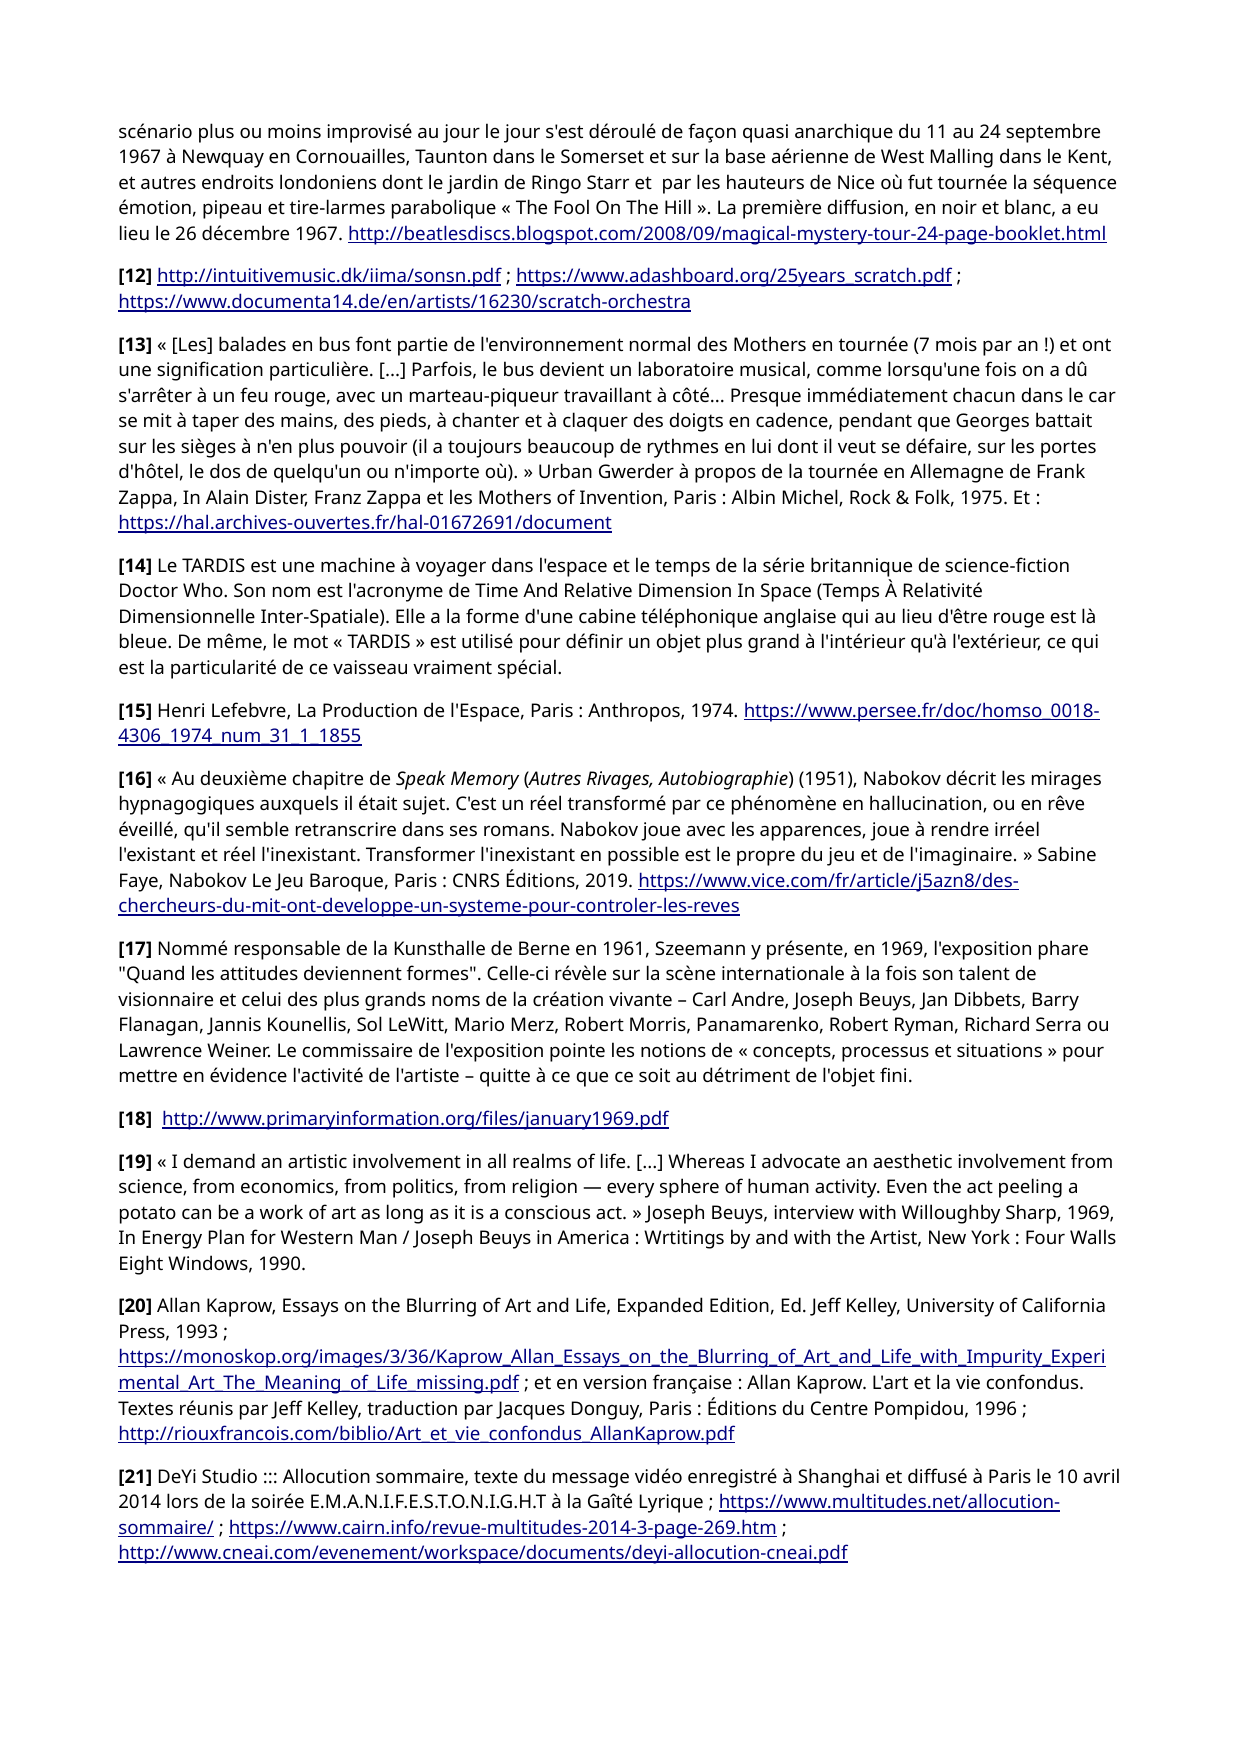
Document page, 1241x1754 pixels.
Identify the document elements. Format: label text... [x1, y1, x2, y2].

text [16] « Au deuxième chapitre de Speak Memory (Autres Rivages, Autobiographie) (1951), Nabokov décrit les mirages hypnagogiques auxquels il était sujet. C'est un réel transformé par ce phénomène en hallucination, ou en rêve éveillé, qu'il semble retranscrire dans ses romans. Nabokov joue avec les apparences, joue à rendre irréel l'existant et réel l'inexistant. Transformer l'inexistant en possible est le propre du jeu et de l'imaginaire. » Sabine Faye, Nabokov Le Jeu Baroque, Paris : CNRS Éditions, 2019. https://www.vice.com/fr/article/j5azn8/des-chercheurs-du-mit-ont-developpe-un-systeme-pour-controler-les-reves [118, 765, 1122, 918]
text [20] Allan Kaprow, Essays on the Blurring of Art and Life, Expanded Edition, Ed. Jeff Kelley, University of California Press, 1993 ; https://monoskop.org/images/3/36/Kaprow_Allan_Essays_on_the_Blurring_of_Art_and_Life_with_Impurity_Experimental_Art_The_Meaning_of_Life_missing.pdf ; et en version française : Allan Kaprow. L'art et la vie confondus. Textes réunis par Jeff Kelley, traduction par Jacques Donguy, Paris : Éditions du Centre Pompidou, 1996 ; http://riouxfrancois.com/biblio/Art_et_vie_confondus_AllanKaprow.pdf [118, 1293, 1122, 1446]
text [14] Le TARDIS est une machine à voyager dans l'espace et le temps de la série britannique de science-fiction Doctor Who. Son nom est l'acronyme de Time And Relative Dimension In Space (Temps À Relativité Dimensionnelle Inter-Spatiale). Elle a la forme d'une cabine téléphonique anglaise qui au lieu d'être rouge est là bleue. De même, le mot « TARDIS » est utilisé pour définir un objet plus grand à l'intérieur qu'à l'extérieur, ce qui est la particularité de ce vaisseau vraiment spécial. [118, 552, 1122, 680]
text [12] http://intuitivemusic.dk/iima/sonsn.pdf ; https://www.adashboard.org/25years_scratch.pdf ; https://www.documenta14.de/en/artists/16230/scratch-orchestra [118, 263, 1122, 314]
text [17] Nommé responsable de la Kunsthalle de Berne en 1961, Szeemann y présente, en 1969, l'exposition phare "Quand les attitudes deviennent formes". Celle-ci révèle sur la scène internationale à la fois son talent de visionnaire et celui des plus grands noms de la création vivante – Carl Andre, Joseph Beuys, Jan Dibbets, Barry Flanagan, Jannis Kounellis, Sol LeWitt, Mario Merz, Robert Morris, Panamarenko, Robert Ryman, Richard Serra ou Lawrence Weiner. Le commissaire de l'exposition pointe les notions de « concepts, processus et situations » pour mettre en évidence l'activité de l'artiste – quitte à ce que ce soit au détriment de l'objet fini. [118, 935, 1122, 1088]
text [18] http://www.primaryinformation.org/files/january1969.pdf [118, 1105, 1122, 1131]
text [19] « I demand an artistic involvement in all realms of life. [...] Whereas I advocate an aesthetic involvement from science, from economics, from politics, from religion — every sphere of human activity. Even the act peeling a potato can be a work of art as long as it is a conscious act. » Joseph Beuys, interview with Willoughby Sharp, 1969, In Energy Plan for Western Man / Joseph Beuys in America : Wrtitings by and with the Artist, New York : Four Walls Eight Windows, 1990. [118, 1148, 1122, 1276]
text scénario plus ou moins improvisé au jour le jour s'est déroulé de façon quasi anarchique du 11 au 24 septembre 1967 à Newquay en Cornouailles, Taunton dans le Somerset et sur la base aérienne de West Malling dans le Kent, et autres endroits londoniens dont le jardin de Ringo Starr et par les hauteurs de Nice où fut tournée la séquence émotion, pipeau et tire-larmes parabolique « The Fool On The Hill ». La première diffusion, en noir et blanc, a eu lieu le 26 décembre 1967. http://beatlesdiscs.blogspot.com/2008/09/magical-mystery-tour-24-page-booklet.html [118, 118, 1122, 246]
text [13] « [Les] balades en bus font partie de l'environnement normal des Mothers en tournée (7 mois par an !) et ont une signification particulière. [...] Parfois, le bus devient un laboratoire musical, comme lorsqu'une fois on a dû s'arrêter à un feu rouge, avec un marteau-piqueur travaillant à côté... Presque immédiatement chacun dans le car se mit à taper des mains, des pieds, à chanter et à claquer des doigts en cadence, pendant que Georges battait sur les sièges à n'en plus pouvoir (il a toujours beaucoup de rythmes en lui dont il veut se défaire, sur les portes d'hôtel, le dos de quelqu'un ou n'importe où). » Urban Gwerder à propos de la tournée en Allemagne de Frank Zappa, In Alain Dister, Franz Zappa et les Mothers of Invention, Paris : Albin Michel, Rock & Folk, 1975. Et : https://hal.archives-ouvertes.fr/hal-01672691/document [118, 331, 1122, 535]
text [15] Henri Lefebvre, La Production de l'Espace, Paris : Anthropos, 1974. https://www.persee.fr/doc/homso_0018-4306_1974_num_31_1_1855 [118, 697, 1122, 748]
text [21] DeYi Studio ::: Allocution sommaire, texte du message vidéo enregistré à Shanghai et diffusé à Paris le 10 avril 2014 lors de la soirée E.M.A.N.I.F.E.S.T.O.N.I.G.H.T à la Gaîté Lyrique ; https://www.multitudes.net/allocution-sommaire/ ; https://www.cairn.info/revue-multitudes-2014-3-page-269.htm ; http://www.cneai.com/evenement/workspace/documents/deyi-allocution-cneai.pdf [118, 1463, 1122, 1565]
